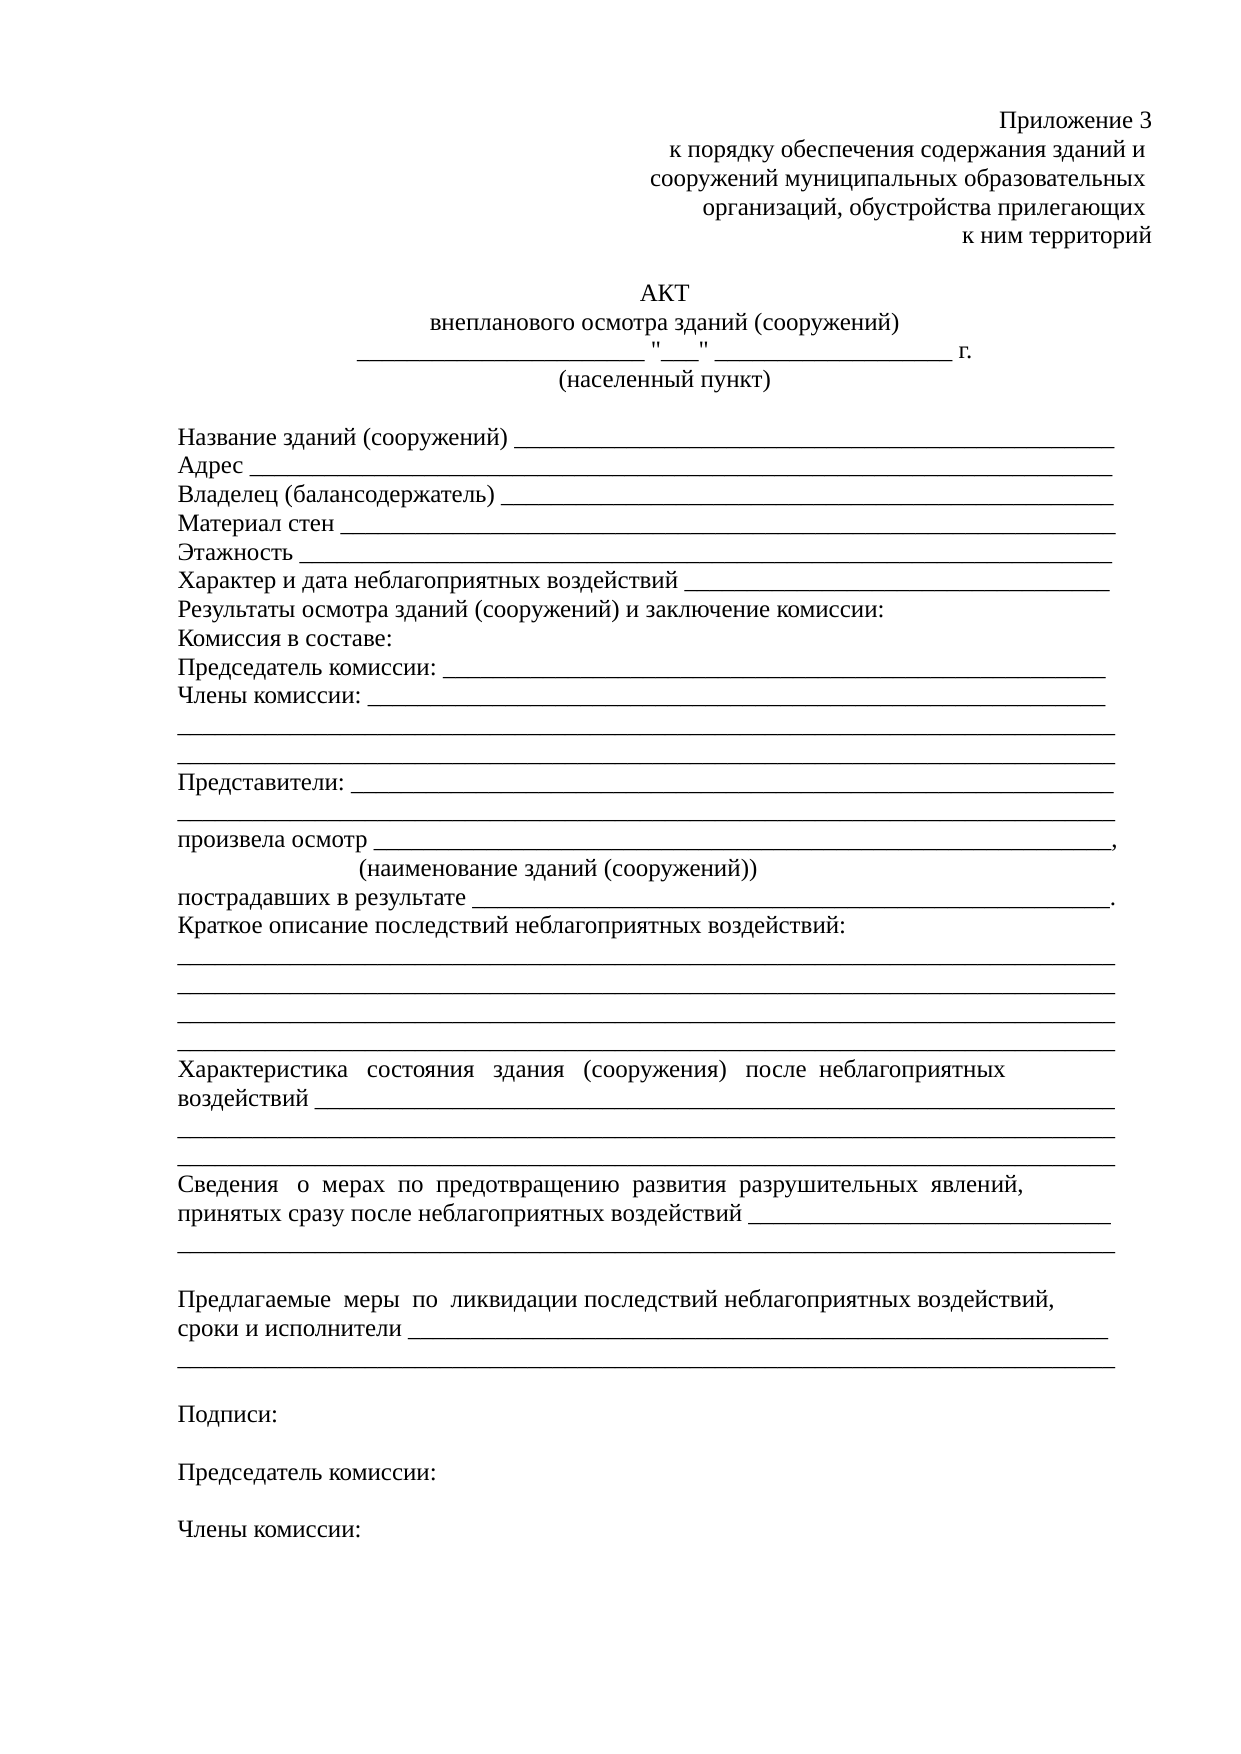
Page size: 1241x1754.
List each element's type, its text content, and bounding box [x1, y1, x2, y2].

text Приложение 3 [177, 105, 1152, 134]
text (населенный пункт) [177, 364, 1152, 393]
text Предлагаемые меры по ликвидации последствий неблагоприятных воздействий, [177, 1284, 1152, 1313]
text сроки и исполнители ________________________________________________________ [177, 1313, 1152, 1342]
text Характер и дата неблагоприятных воздействий __________________________________ [177, 565, 1152, 594]
text Название зданий (сооружений) ________________________________________________ [177, 422, 1152, 450]
text ___________________________________________________________________________ [177, 1025, 1152, 1054]
text ___________________________________________________________________________ [177, 738, 1152, 767]
text Адрес _____________________________________________________________________ [177, 450, 1152, 479]
text ___________________________________________________________________________ [177, 1342, 1152, 1370]
text внепланового осмотра зданий (сооружений) [177, 307, 1152, 335]
text Этажность _________________________________________________________________ [177, 537, 1152, 565]
text Подписи: [177, 1399, 1152, 1428]
text ___________________________________________________________________________ [177, 968, 1152, 997]
text Материал стен ______________________________________________________________ [177, 508, 1152, 537]
text ___________________________________________________________________________ [177, 939, 1152, 968]
text воздействий ________________________________________________________________ [177, 1083, 1152, 1112]
text Результаты осмотра зданий (сооружений) и заключение комиссии: [177, 594, 1152, 623]
text принятых сразу после неблагоприятных воздействий _____________________________ [177, 1198, 1152, 1227]
text организаций, обустройства прилегающих [177, 192, 1152, 220]
text ___________________________________________________________________________ [177, 1227, 1152, 1255]
text ___________________________________________________________________________ [177, 1140, 1152, 1169]
text Председатель комиссии: _____________________________________________________ [177, 652, 1152, 680]
text Сведения о мерах по предотвращению развития разрушительных явлений, [177, 1169, 1152, 1198]
text (наименование зданий (сооружений)) [177, 853, 1152, 882]
text Комиссия в составе: [177, 623, 1152, 652]
text к порядку обеспечения содержания зданий и [177, 134, 1152, 163]
text АКТ [177, 278, 1152, 307]
text Представители: _____________________________________________________________ [177, 767, 1152, 795]
text Характеристика состояния здания (сооружения) после неблагоприятных [177, 1054, 1152, 1083]
text ___________________________________________________________________________ [177, 709, 1152, 738]
text Председатель комиссии: [177, 1457, 1152, 1485]
text Владелец (балансодержатель) _________________________________________________ [177, 479, 1152, 508]
text _______________________ "___" ___________________ г. [177, 335, 1152, 364]
text Члены комиссии: [177, 1514, 1152, 1543]
text ___________________________________________________________________________ [177, 997, 1152, 1025]
text ___________________________________________________________________________ [177, 795, 1152, 824]
text к ним территорий [177, 220, 1152, 249]
text ___________________________________________________________________________ [177, 1112, 1152, 1140]
text пострадавших в результате ___________________________________________________. [177, 882, 1152, 910]
text сооружений муниципальных образовательных [177, 163, 1152, 192]
text произвела осмотр ___________________________________________________________, [177, 824, 1152, 853]
text Члены комиссии: ___________________________________________________________ [177, 680, 1152, 709]
text Краткое описание последствий неблагоприятных воздействий: [177, 910, 1152, 939]
